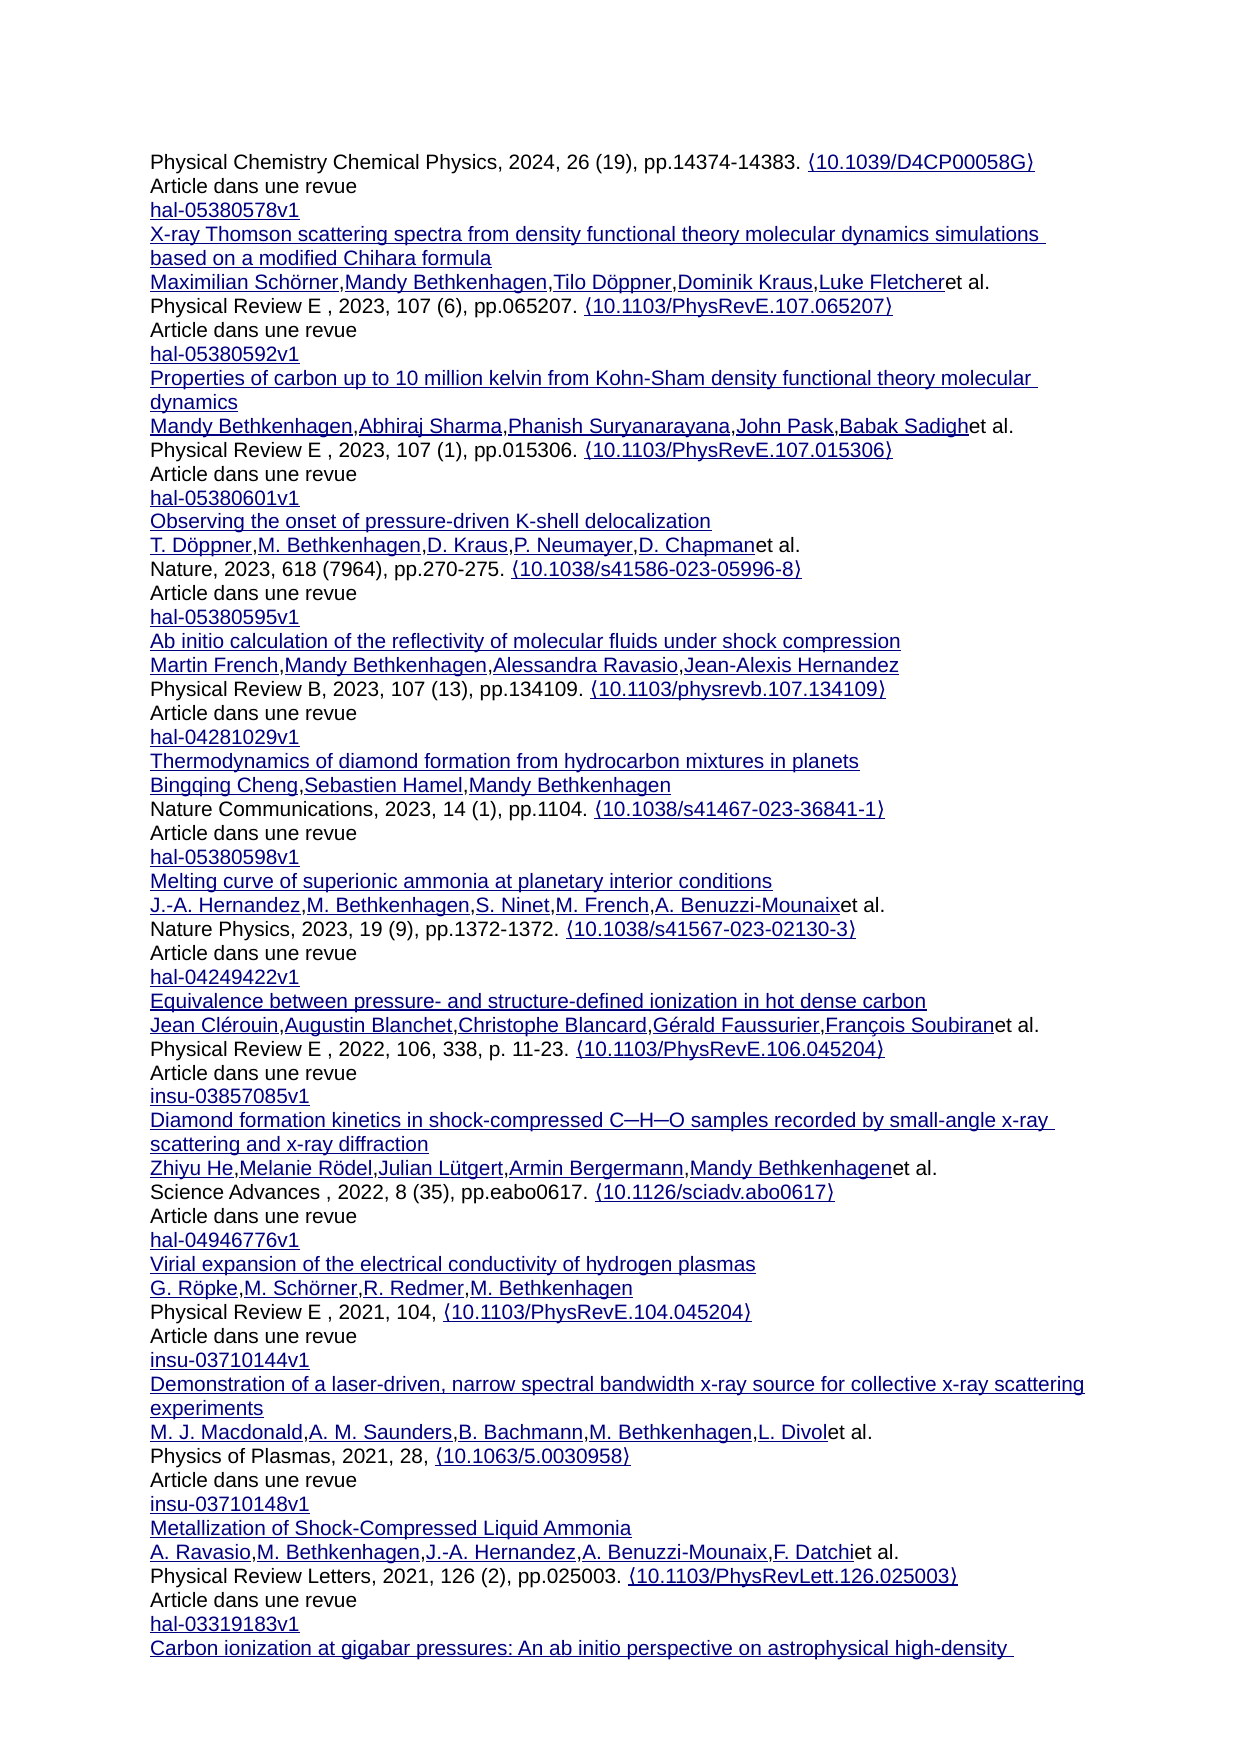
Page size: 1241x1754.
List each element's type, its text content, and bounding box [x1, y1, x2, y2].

table_cell Equivalence between pressure- and structure-defined ionization in hot dense carbon Jean Clérouin,Augustin Blanchet,Christophe Blancard,Gérald Faussurier,François Soubiranet al. Physical Review E , 2022, 106, 338, p. 11-23. ⟨10.1103/PhysRevE.106.045204⟩ Article dans une revue insu-03857085v1 [150, 989, 1090, 1108]
table_cell Virial expansion of the electrical conductivity of hydrogen plasmas G. Röpke,M. Schörner,R. Redmer,M. Bethkenhagen Physical Review E , 2021, 104, ⟨10.1103/PhysRevE.104.045204⟩ Article dans une revue insu-03710144v1 [150, 1252, 1090, 1372]
table_cell Observing the onset of pressure-driven K-shell delocalization T. Döppner,M. Bethkenhagen,D. Kraus,P. Neumayer,D. Chapmanet al. Nature, 2023, 618 (7964), pp.270-275. ⟨10.1038/s41586-023-05996-8⟩ Article dans une revue hal-05380595v1 [150, 509, 1090, 629]
table_cell Melting curve of superionic ammonia at planetary interior conditions J.-A. Hernandez,M. Bethkenhagen,S. Ninet,M. French,A. Benuzzi-Mounaixet al. Nature Physics, 2023, 19 (9), pp.1372-1372. ⟨10.1038/s41567-023-02130-3⟩ Article dans une revue hal-04249422v1 [150, 869, 1090, 988]
table_cell Metallization of Shock-Compressed Liquid Ammonia A. Ravasio,M. Bethkenhagen,J.-A. Hernandez,A. Benuzzi-Mounaix,F. Datchiet al. Physical Review Letters, 2021, 126 (2), pp.025003. ⟨10.1103/PhysRevLett.126.025003⟩ Article dans une revue hal-03319183v1 [150, 1516, 1090, 1635]
table_cell Ab initio calculation of the reflectivity of molecular fluids under shock compression Martin French,Mandy Bethkenhagen,Alessandra Ravasio,Jean-Alexis Hernandez Physical Review B, 2023, 107 (13), pp.134109. ⟨10.1103/physrevb.107.134109⟩ Article dans une revue hal-04281029v1 [150, 629, 1090, 749]
table_cell Physical Chemistry Chemical Physics, 2024, 26 (19), pp.14374-14383. ⟨10.1039/D4CP00058G⟩ Article dans une revue hal-05380578v1 [150, 150, 1090, 222]
table_cell Thermodynamics of diamond formation from hydrocarbon mixtures in planets Bingqing Cheng,Sebastien Hamel,Mandy Bethkenhagen Nature Communications, 2023, 14 (1), pp.1104. ⟨10.1038/s41467-023-36841-1⟩ Article dans une revue hal-05380598v1 [150, 749, 1090, 869]
table_cell Carbon ionization at gigabar pressures: An ab initio perspective on astrophysical high-density [150, 1635, 1090, 1659]
table_cell Demonstration of a laser-driven, narrow spectral bandwidth x-ray source for collective x-ray scattering experiments M. J. Macdonald,A. M. Saunders,B. Bachmann,M. Bethkenhagen,L. Divolet al. Physics of Plasmas, 2021, 28, ⟨10.1063/5.0030958⟩ Article dans une revue insu-03710148v1 [150, 1372, 1090, 1516]
table_cell Properties of carbon up to 10 million kelvin from Kohn-Sham density functional theory molecular dynamics Mandy Bethkenhagen,Abhiraj Sharma,Phanish Suryanarayana,John Pask,Babak Sadighet al. Physical Review E , 2023, 107 (1), pp.015306. ⟨10.1103/PhysRevE.107.015306⟩ Article dans une revue hal-05380601v1 [150, 366, 1090, 509]
table_cell X-ray Thomson scattering spectra from density functional theory molecular dynamics simulations based on a modified Chihara formula Maximilian Schörner,Mandy Bethkenhagen,Tilo Döppner,Dominik Kraus,Luke Fletcheret al. Physical Review E , 2023, 107 (6), pp.065207. ⟨10.1103/PhysRevE.107.065207⟩ Article dans une revue hal-05380592v1 [150, 222, 1090, 366]
table_cell Diamond formation kinetics in shock-compressed C─H─O samples recorded by small-angle x-ray scattering and x-ray diffraction Zhiyu He,Melanie Rödel,Julian Lütgert,Armin Bergermann,Mandy Bethkenhagenet al. Science Advances , 2022, 8 (35), pp.eabo0617. ⟨10.1126/sciadv.abo0617⟩ Article dans une revue hal-04946776v1 [150, 1108, 1090, 1252]
